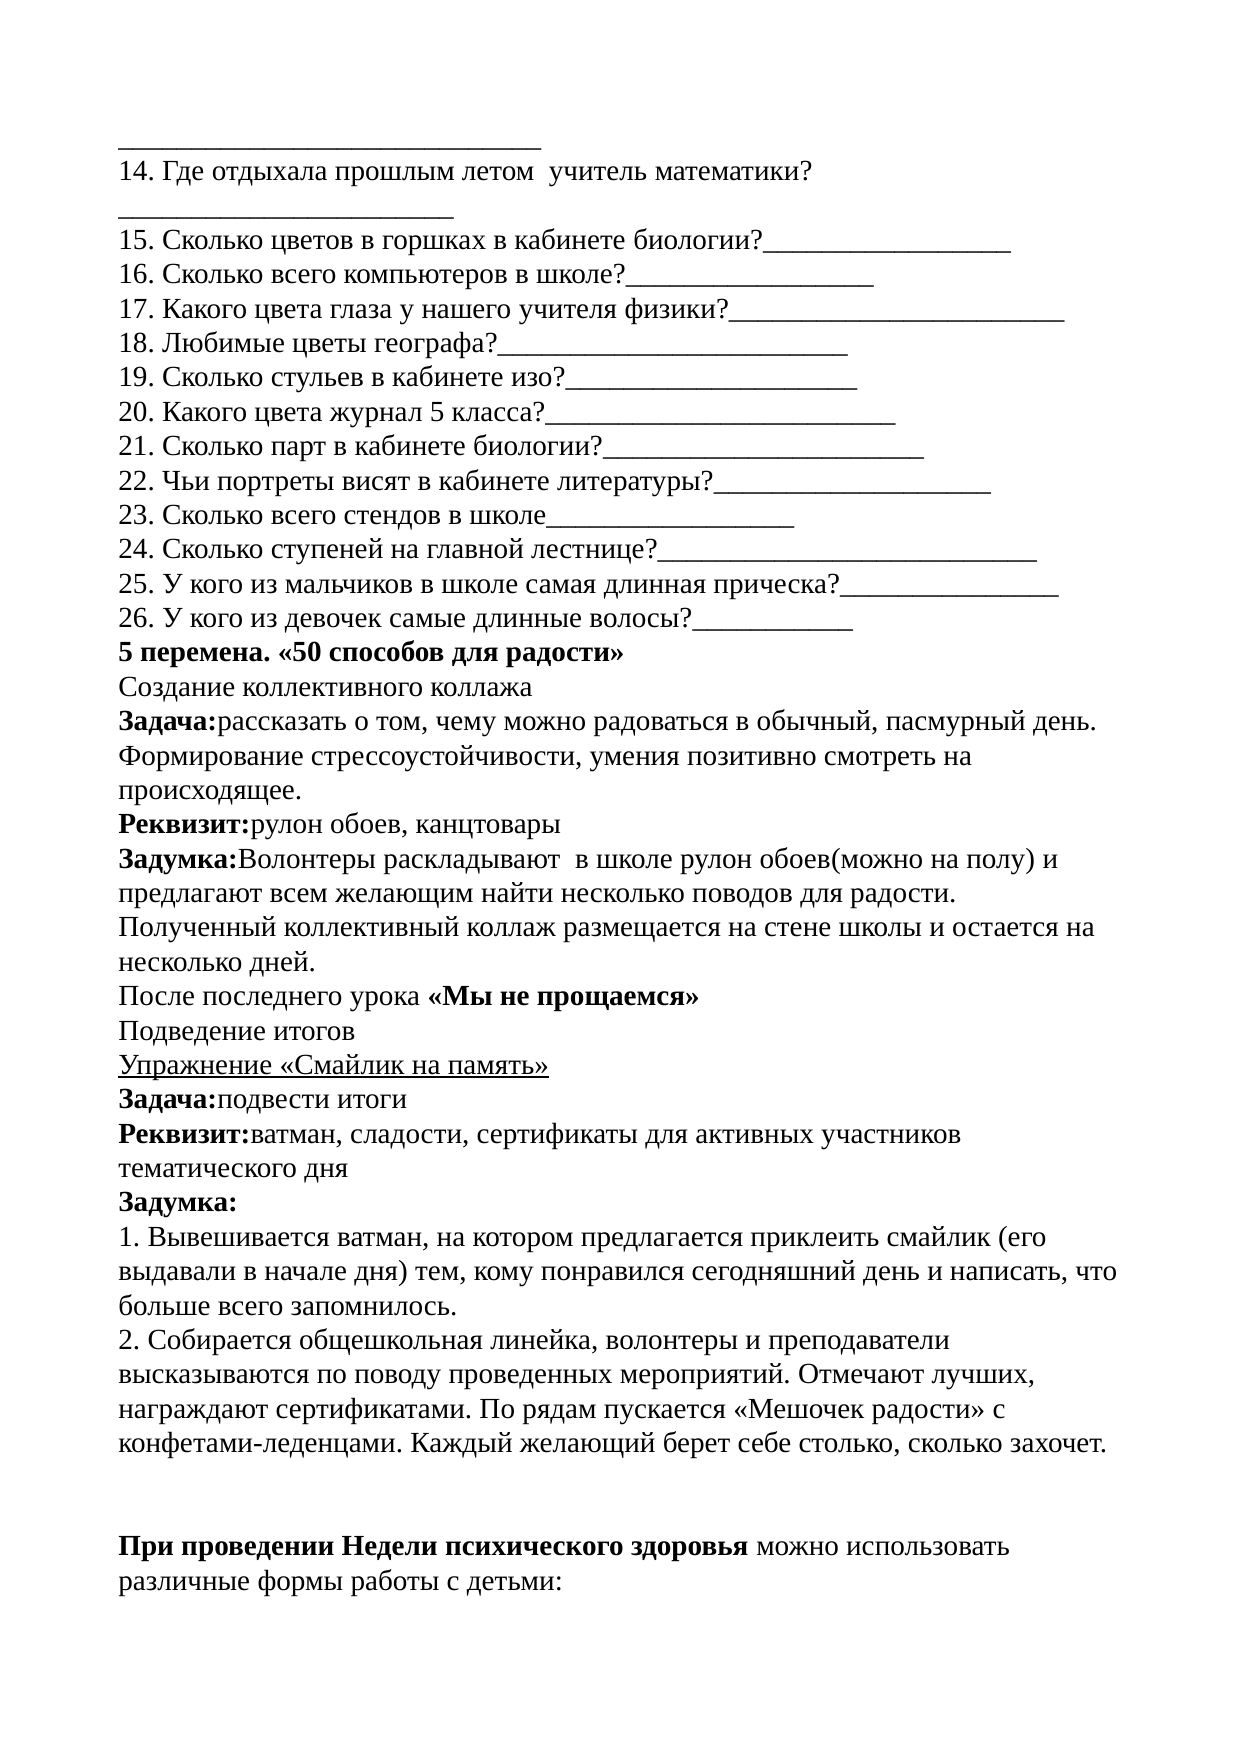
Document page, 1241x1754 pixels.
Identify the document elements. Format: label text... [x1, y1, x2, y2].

text _____________________________ 14. Где отдыхала прошлым летом учитель математики?_______________________ 15. Сколько цветов в горшках в кабинете биологии?_________________ 16. Сколько всего компьютеров в школе?_________________ 17. Какого цвета глаза у нашего учителя физики?_______________________ 18. Любимые цветы географа?________________________ 19. Сколько стульев в кабинете изо?____________________ 20. Какого цвета журнал 5 класса?________________________ 21. Сколько парт в кабинете биологии?______________________ 22. Чьи портреты висят в кабинете литературы?___________________ 23. Сколько всего стендов в школе_________________ 24. Сколько ступеней на главной лестнице?__________________________ 25. У кого из мальчиков в школе самая длинная прическа?_______________ 26. У кого из девочек самые длинные волосы?___________ 5 перемена. «50 способов для радости» Создание коллективного коллажа Задача:рассказать о том, чему можно радоваться в обычный, пасмурный день. Формирование стрессоустойчивости, умения позитивно смотреть на происходящее. Реквизит:рулон обоев, канцтовары Задумка:Волонтеры раскладывают в школе рулон обоев(можно на полу) и предлагают всем желающим найти несколько поводов для радости. Полученный коллективный коллаж размещается на стене школы и остается на несколько дней. После последнего урока «Мы не прощаемся» Подведение итогов Упражнение «Смайлик на память» Задача:подвести итоги Реквизит:ватман, сладости, сертификаты для активных участников тематического дня Задумка: 1. Вывешивается ватман, на котором предлагается приклеить смайлик (его выдавали в начале дня) тем, кому понравился сегодняшний день и написать, что больше всего запомнилось. 2. Собирается общешкольная линейка, волонтеры и преподаватели высказываются по поводу проведенных мероприятий. Отмечают лучших, награждают сертификатами. По рядам пускается «Мешочек радости» с конфетами-леденцами. Каждый желающий берет себе столько, сколько захочет. При проведении Недели психического здоровья можно использовать различные формы работы с детьми: [118, 118, 1122, 1596]
